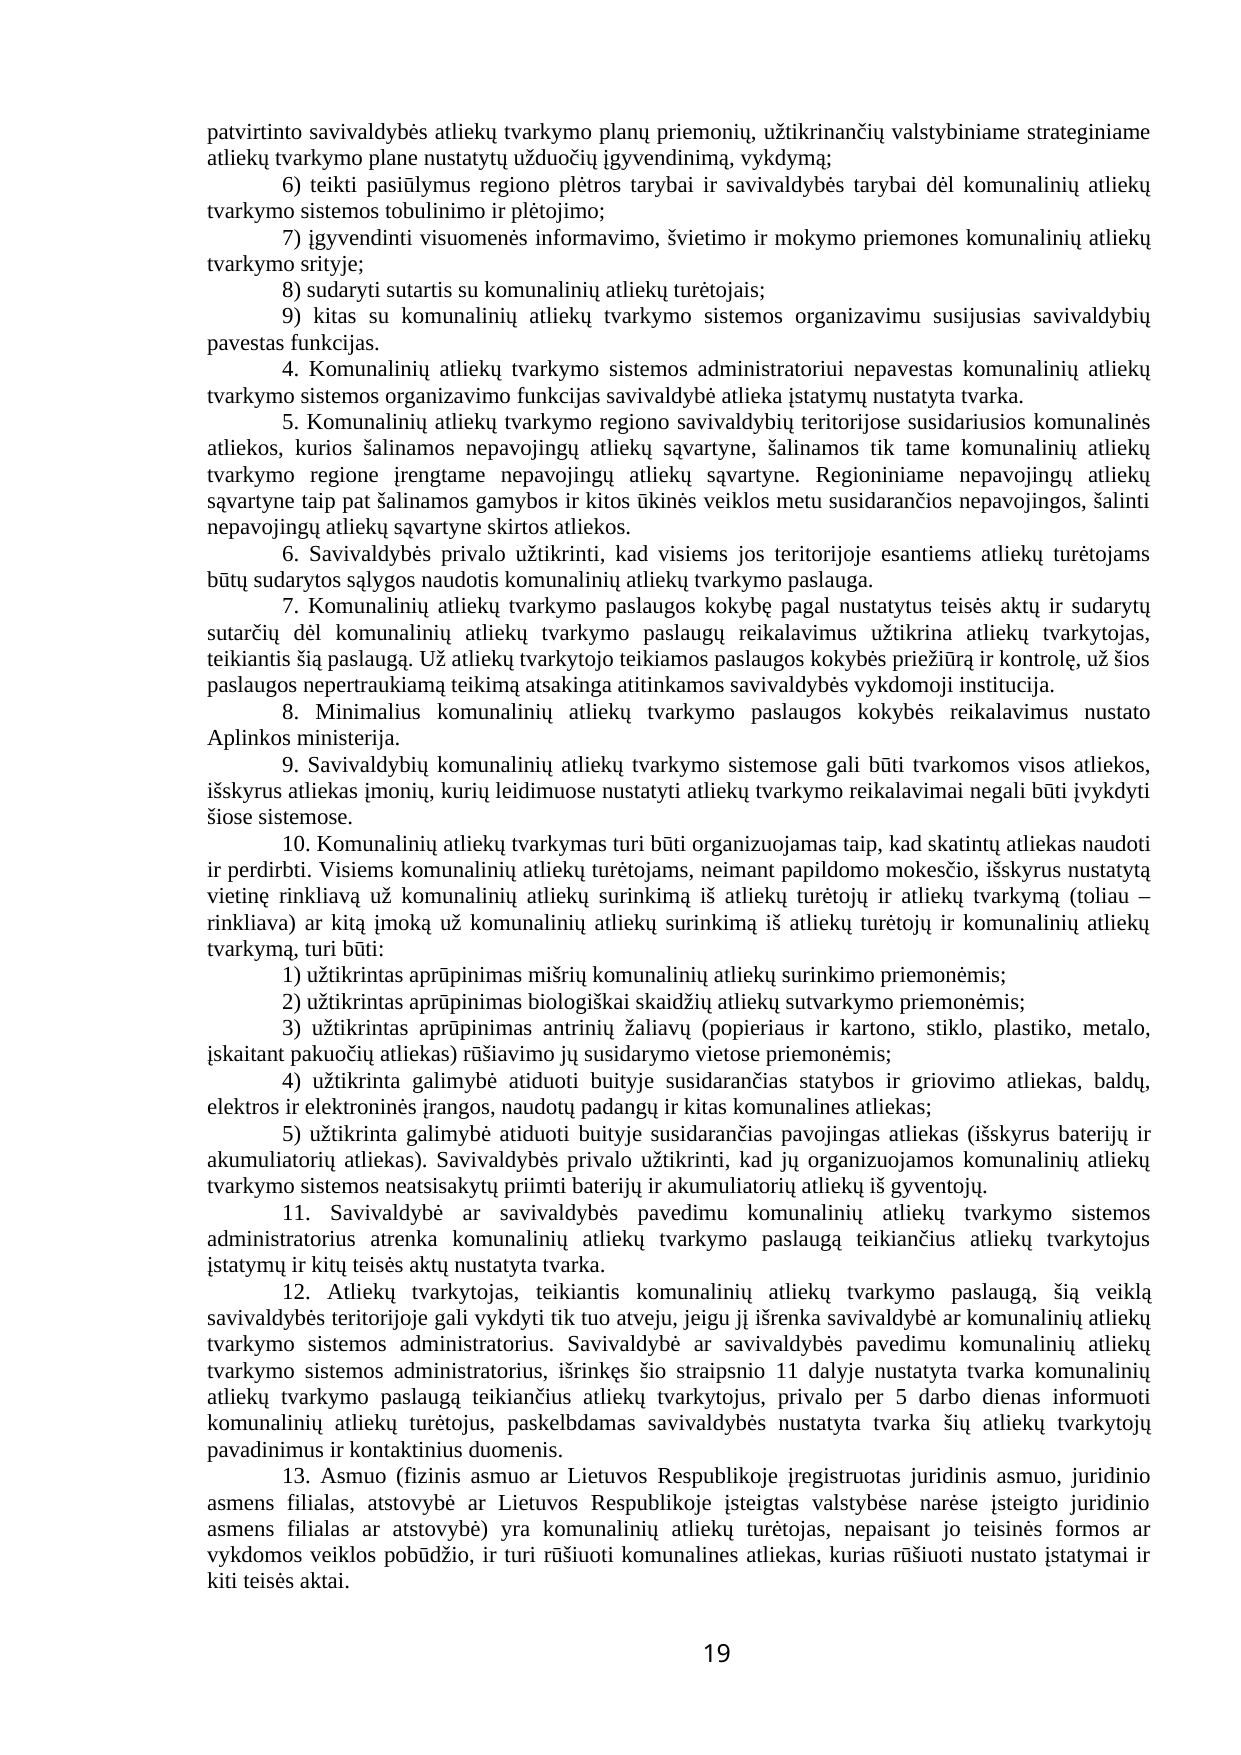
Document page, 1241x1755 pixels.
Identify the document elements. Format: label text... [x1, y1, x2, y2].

text 7) įgyvendinti visuomenės informavimo, švietimo ir mokymo priemones komunalinių atliekų tvarkymo srityje; [207, 223, 1152, 276]
text 4) užtikrinta galimybė atiduoti buityje susidarančias statybos ir griovimo atliekas, baldų, elektros ir elektroninės įrangos, naudotų padangų ir kitas komunalines atliekas; [207, 1067, 1152, 1119]
text 5. Komunalinių atliekų tvarkymo regiono savivaldybių teritorijose susidariusios komunalinės atliekos, kurios šalinamos nepavojingų atliekų sąvartyne, šalinamos tik tame komunalinių atliekų tvarkymo regione įrengtame nepavojingų atliekų sąvartyne. Regioniniame nepavojingų atliekų sąvartyne taip pat šalinamos gamybos ir kitos ūkinės veiklos metu susidarančios nepavojingos, šalinti nepavojingų atliekų sąvartyne skirtos atliekos. [207, 408, 1152, 540]
text 8. Minimalius komunalinių atliekų tvarkymo paslaugos kokybės reikalavimus nustato Aplinkos ministerija. [207, 698, 1152, 751]
text 3) užtikrintas aprūpinimas antrinių žaliavų (popieriaus ir kartono, stiklo, plastiko, metalo, įskaitant pakuočių atliekas) rūšiavimo jų susidarymo vietose priemonėmis; [207, 1014, 1152, 1067]
text 5) užtikrinta galimybė atiduoti buityje susidarančias pavojingas atliekas (išskyrus baterijų ir akumuliatorių atliekas). Savivaldybės privalo užtikrinti, kad jų organizuojamos komunalinių atliekų tvarkymo sistemos neatsisakytų priimti baterijų ir akumuliatorių atliekų iš gyventojų. [207, 1119, 1152, 1199]
text patvirtinto savivaldybės atliekų tvarkymo planų priemonių, užtikrinančių valstybiniame strateginiame atliekų tvarkymo plane nustatytų užduočių įgyvendinimą, vykdymą; [207, 118, 1152, 171]
text 9. Savivaldybių komunalinių atliekų tvarkymo sistemose gali būti tvarkomos visos atliekos, išskyrus atliekas įmonių, kurių leidimuose nustatyti atliekų tvarkymo reikalavimai negali būti įvykdyti šiose sistemose. [207, 751, 1152, 830]
text 7. Komunalinių atliekų tvarkymo paslaugos kokybę pagal nustatytus teisės aktų ir sudarytų sutarčių dėl komunalinių atliekų tvarkymo paslaugų reikalavimus užtikrina atliekų tvarkytojas, teikiantis šią paslaugą. Už atliekų tvarkytojo teikiamos paslaugos kokybės priežiūrą ir kontrolę, už šios paslaugos nepertraukiamą teikimą atsakinga atitinkamos savivaldybės vykdomoji institucija. [207, 592, 1152, 698]
text 11. Savivaldybė ar savivaldybės pavedimu komunalinių atliekų tvarkymo sistemos administratorius atrenka komunalinių atliekų tvarkymo paslaugą teikiančius atliekų tvarkytojus įstatymų ir kitų teisės aktų nustatyta tvarka. [207, 1199, 1152, 1278]
text 12. Atliekų tvarkytojas, teikiantis komunalinių atliekų tvarkymo paslaugą, šią veiklą savivaldybės teritorijoje gali vykdyti tik tuo atveju, jeigu jį išrenka savivaldybė ar komunalinių atliekų tvarkymo sistemos administratorius. Savivaldybė ar savivaldybės pavedimu komunalinių atliekų tvarkymo sistemos administratorius, išrinkęs šio straipsnio 11 dalyje nustatyta tvarka komunalinių atliekų tvarkymo paslaugą teikiančius atliekų tvarkytojus, privalo per 5 darbo dienas informuoti komunalinių atliekų turėtojus, paskelbdamas savivaldybės nustatyta tvarka šių atliekų tvarkytojų pavadinimus ir kontaktinius duomenis. [207, 1278, 1152, 1462]
text 9) kitas su komunalinių atliekų tvarkymo sistemos organizavimu susijusias savivaldybių pavestas funkcijas. [207, 303, 1152, 355]
text 4. Komunalinių atliekų tvarkymo sistemos administratoriui nepavestas komunalinių atliekų tvarkymo sistemos organizavimo funkcijas savivaldybė atlieka įstatymų nustatyta tvarka. [207, 355, 1152, 408]
text 2) užtikrintas aprūpinimas biologiškai skaidžių atliekų sutvarkymo priemonėmis; [207, 988, 1152, 1014]
text 6) teikti pasiūlymus regiono plėtros tarybai ir savivaldybės tarybai dėl komunalinių atliekų tvarkymo sistemos tobulinimo ir plėtojimo; [207, 171, 1152, 223]
text 8) sudaryti sutartis su komunalinių atliekų turėtojais; [207, 276, 1152, 303]
text 6. Savivaldybės privalo užtikrinti, kad visiems jos teritorijoje esantiems atliekų turėtojams būtų sudarytos sąlygos naudotis komunalinių atliekų tvarkymo paslauga. [207, 540, 1152, 592]
text 10. Komunalinių atliekų tvarkymas turi būti organizuojamas taip, kad skatintų atliekas naudoti ir perdirbti. Visiems komunalinių atliekų turėtojams, neimant papildomo mokesčio, išskyrus nustatytą vietinę rinkliavą už komunalinių atliekų surinkimą iš atliekų turėtojų ir atliekų tvarkymą (toliau – rinkliava) ar kitą įmoką už komunalinių atliekų surinkimą iš atliekų turėtojų ir komunalinių atliekų tvarkymą, turi būti: [207, 830, 1152, 961]
text 13. Asmuo (fizinis asmuo ar Lietuvos Respublikoje įregistruotas juridinis asmuo, juridinio asmens filialas, atstovybė ar Lietuvos Respublikoje įsteigtas valstybėse narėse įsteigto juridinio asmens filialas ar atstovybė) yra komunalinių atliekų turėtojas, nepaisant jo teisinės formos ar vykdomos veiklos pobūdžio, ir turi rūšiuoti komunalines atliekas, kurias rūšiuoti nustato įstatymai ir kiti teisės aktai. [207, 1462, 1152, 1594]
text 1) užtikrintas aprūpinimas mišrių komunalinių atliekų surinkimo priemonėmis; [207, 961, 1152, 988]
